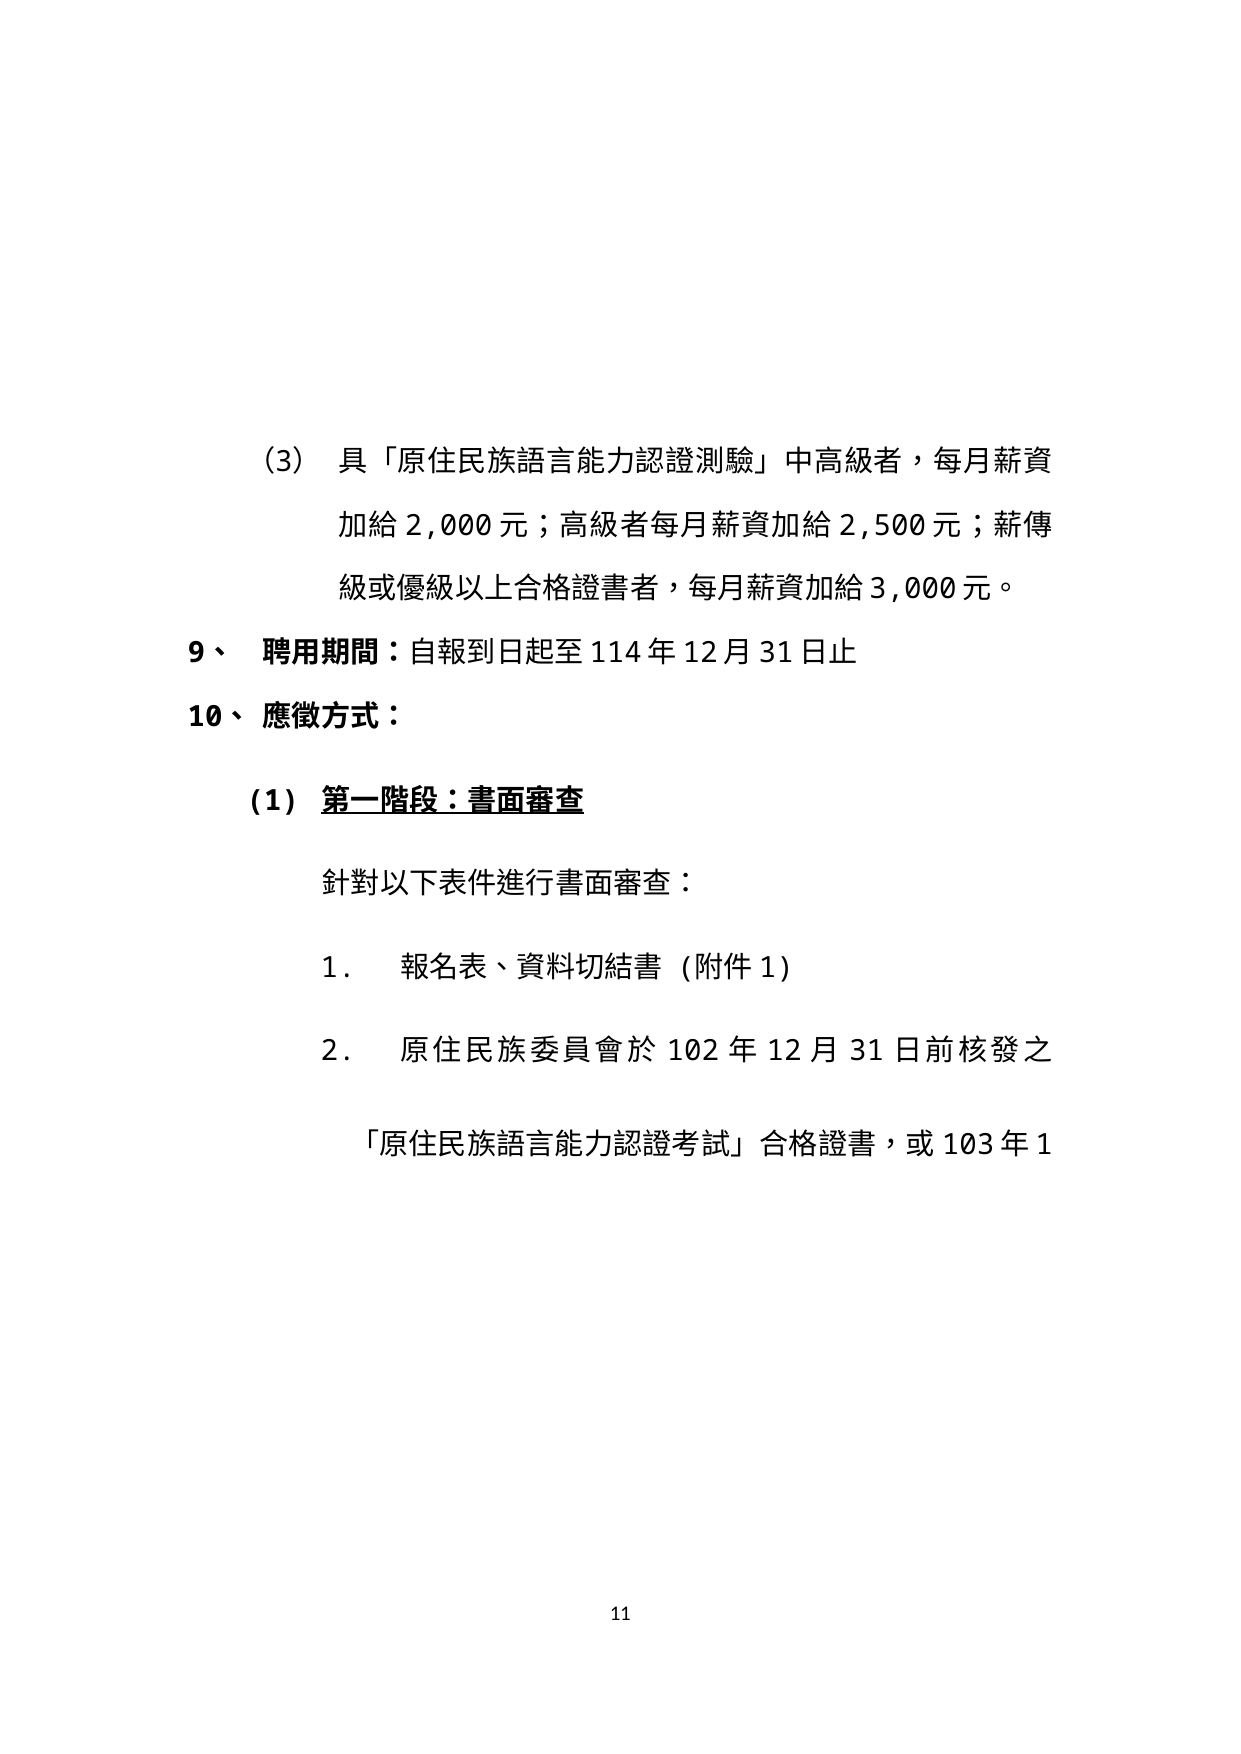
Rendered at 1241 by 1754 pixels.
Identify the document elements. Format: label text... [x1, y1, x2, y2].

list 應徵方式： [187, 692, 1053, 734]
text 針對以下表件進行書面審查： [321, 839, 1053, 902]
list 具「原住民族語言能力認證測驗」中高級者，每月薪資加給2,000元；高級者每月薪資加給2,500元；薪傳級或優級以上合格證書者，每月薪資加給3,000元。 [246, 438, 1053, 607]
list 第一階段：書面審查 [246, 756, 1053, 818]
list 報名表、資料切結書 (附件1) [320, 923, 1053, 985]
list 原住民族委員會於102年12月31日前核發之「原住民族語言能力認證考試」合格證書，或103年1 [320, 1007, 1053, 1163]
list 聘用期間：自報到日起至114年12月31日止 [187, 628, 1053, 671]
